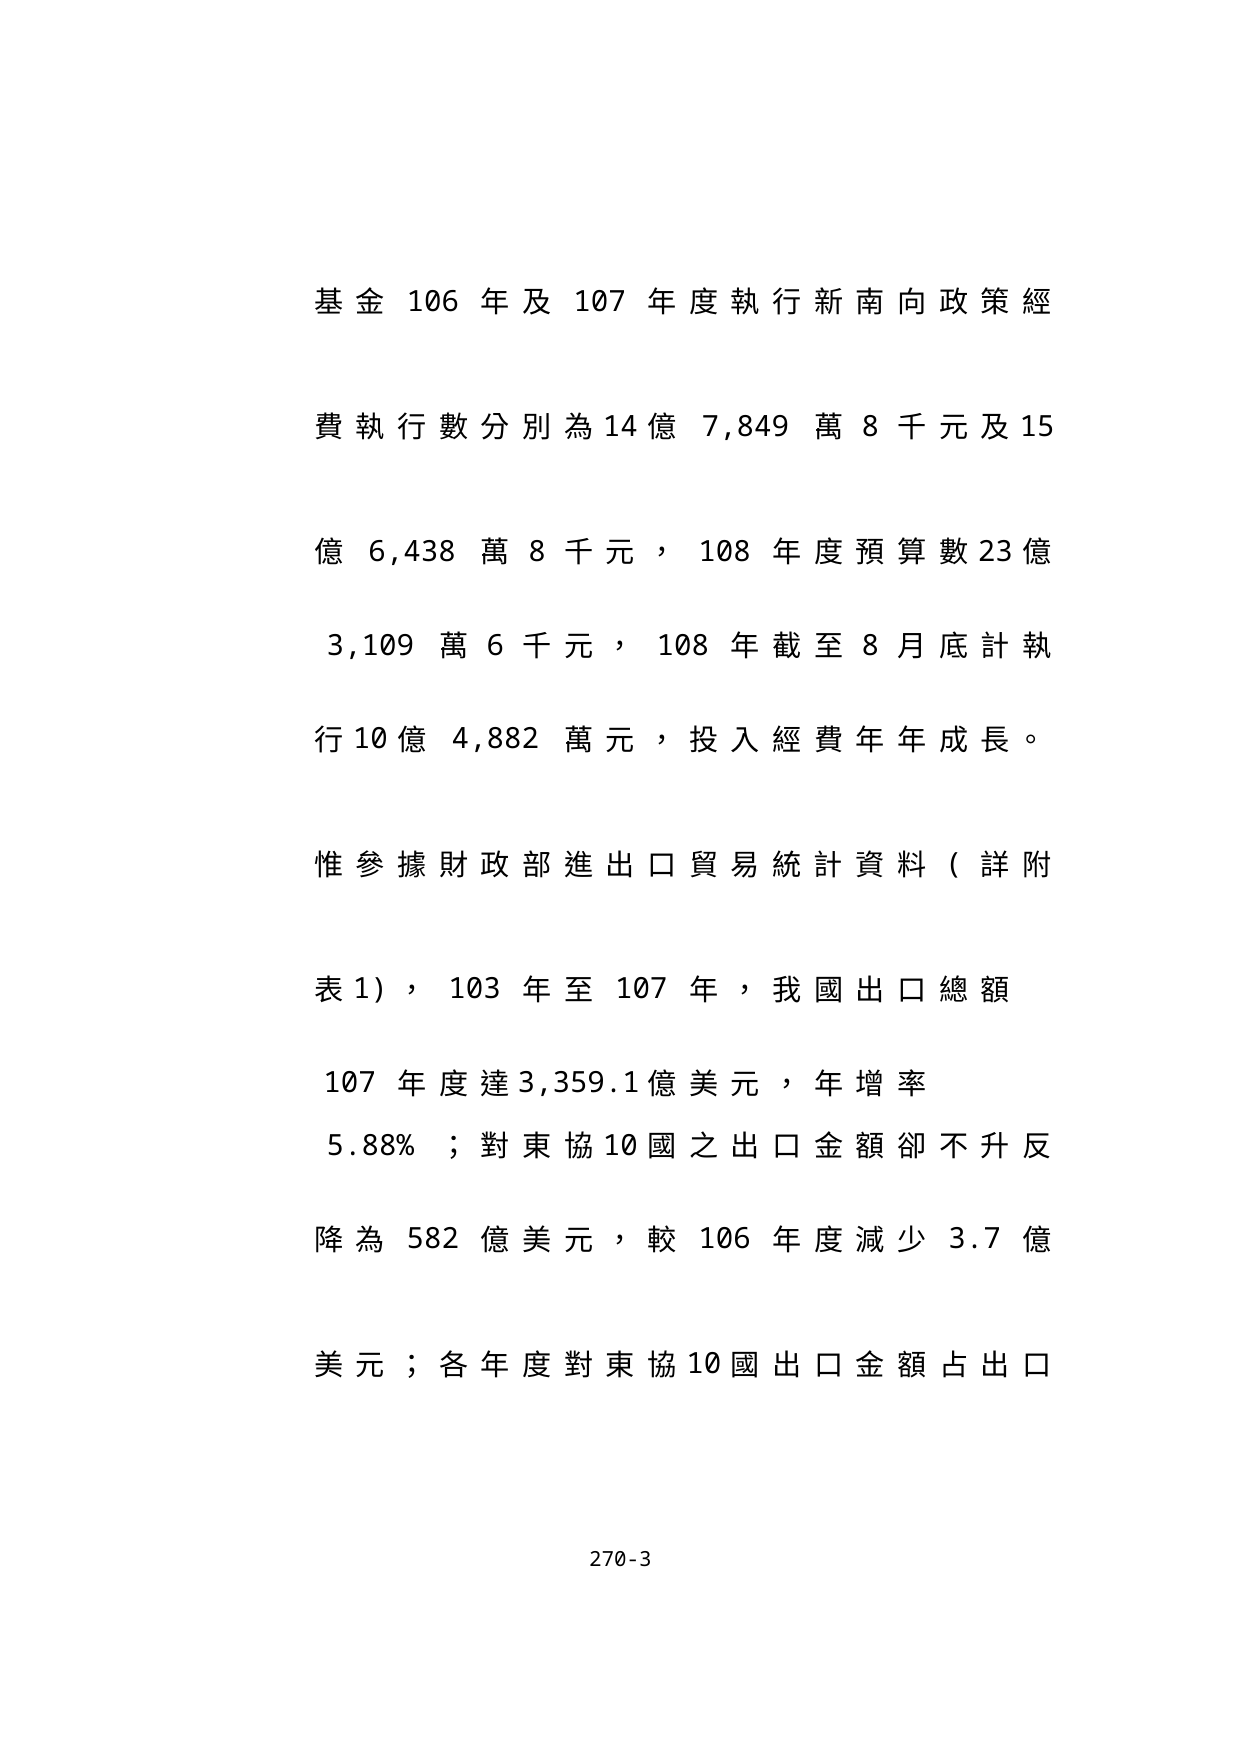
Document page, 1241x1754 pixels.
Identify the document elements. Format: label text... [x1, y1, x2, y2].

text 推展新南向政策為我國分散貿易對象，以避免出口過於仰賴少數國家或地區，並降低區域經濟波動對我國經濟之影響程度，為目前國家重要貿易政策之一。推廣貿易基金106年及107年度執行新南向政策經費執行數分別為14億7,849萬8千元及15億6,438萬8千元，108年度預算數23億3,109萬6千元，108年截至8月底計執行10億4,882萬元，投入經費年年成長。惟參據財政部進出口貿易統計資料(詳附表1)，103年至107年，我國出口總額107年度達3,359.1億美元，年增率5.88%；對東協10國之出口金額卻不升反降為582億美元，較106年度減少3.7億美元；各年度對東協10國出口金額占出口總金額之比率，自103年度之18.80%降低至107年度之17.33%，同期間對中國大陸出口金額占出口總金額之比率卻由103年度之26.47%增加至107年度之28.80%，顯示，推廣貿易基金投入大量經費期提升我國對新南向國家之出口額，效果仍待強化。 [271, 227, 1058, 1415]
